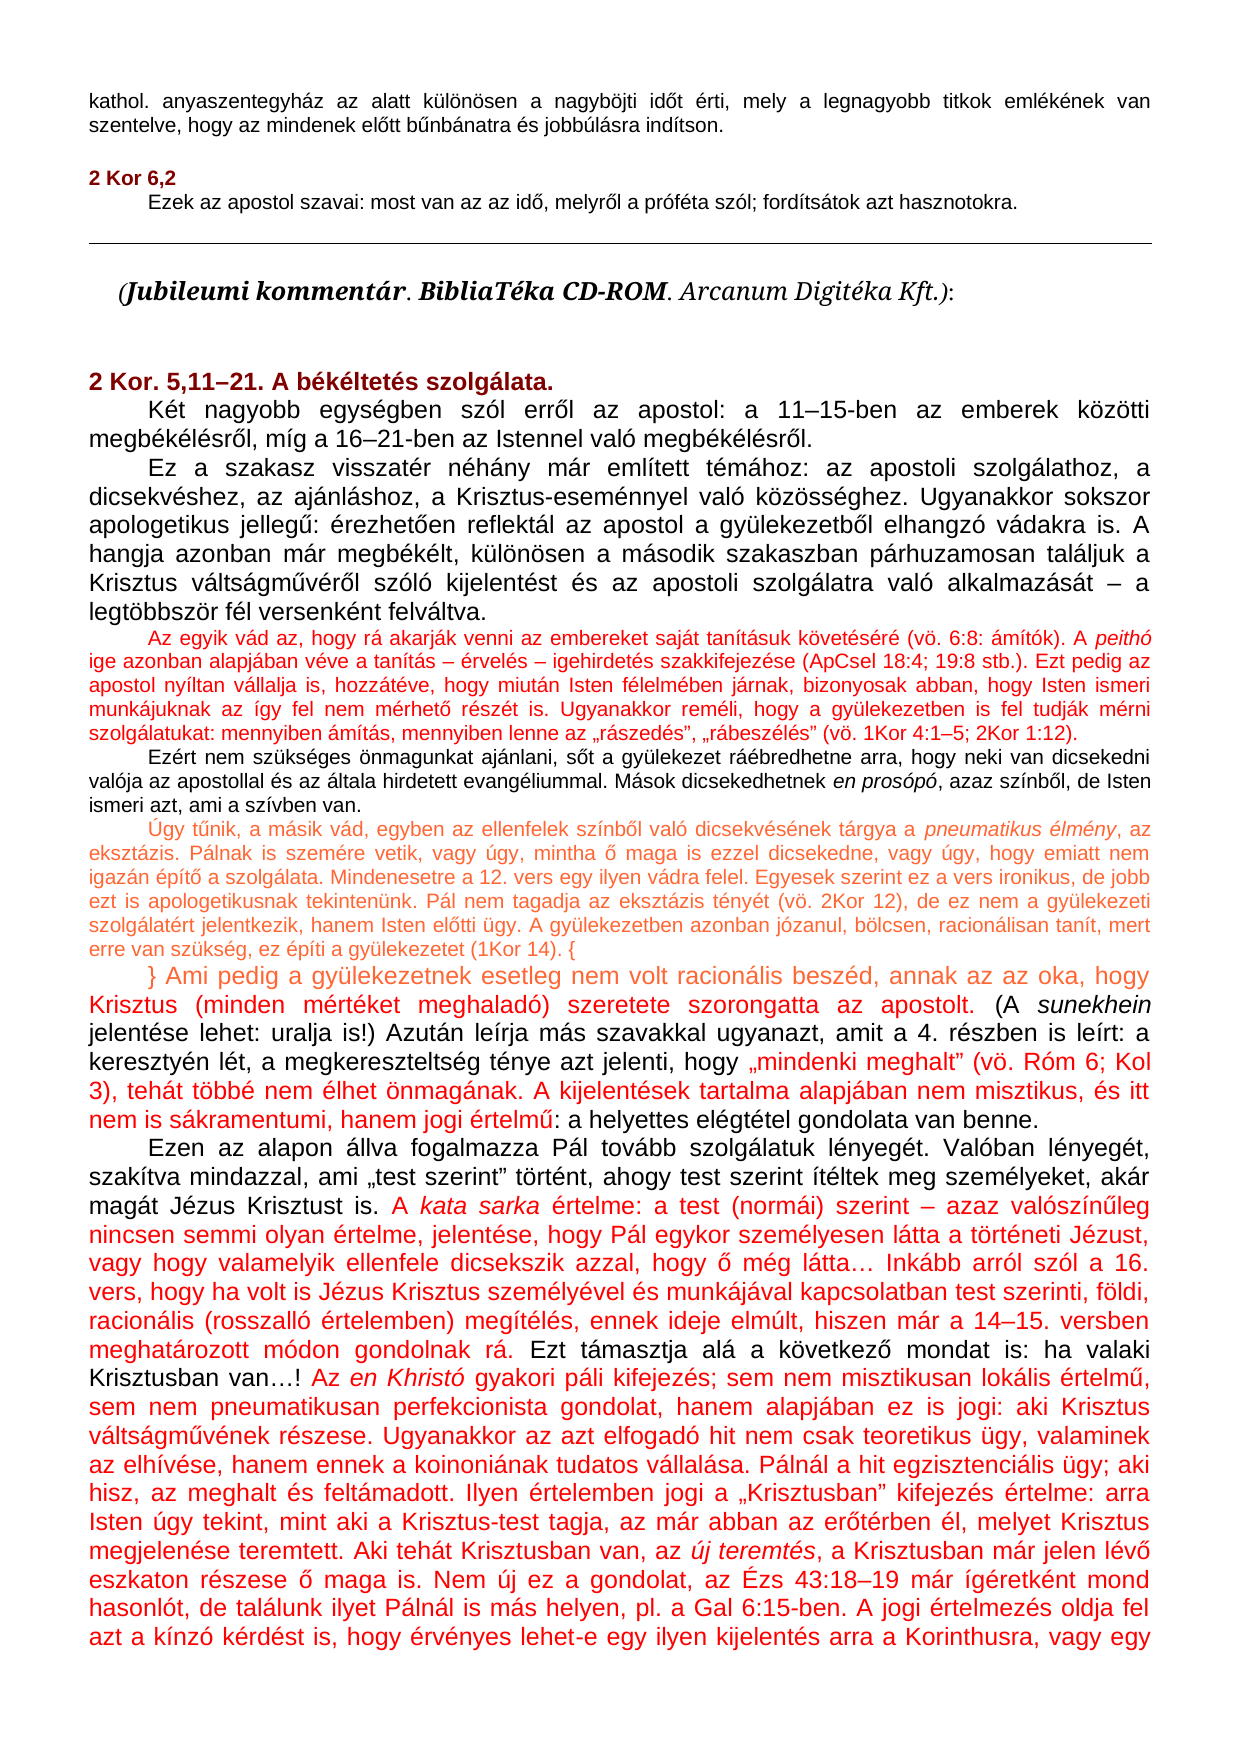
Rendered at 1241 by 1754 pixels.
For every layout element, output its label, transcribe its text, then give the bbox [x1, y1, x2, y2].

text Ezen az alapon állva fogalmazza Pál tovább szolgálatuk lényegét. Valóban lényegét, szakítva mindazzal, ami „test szerint” történt, ahogy test szerint ítéltek meg személyeket, akár magát Jézus Krisztust is. A kata sarka értelme: a test (normái) szerint – azaz valószínűleg nincsen semmi olyan értelme, jelentése, hogy Pál egykor személyesen látta a történeti Jézust, vagy hogy valamelyik ellenfele dicsekszik azzal, hogy ő még látta… Inkább arról szól a 16. vers, hogy ha volt is Jézus Krisztus személyével és munkájával kapcsolatban test szerinti, földi, racionális (rosszalló értelemben) megítélés, ennek ideje elmúlt, hiszen már a 14–15. versben meghatározott módon gondolnak rá. Ezt támasztja alá a következő mondat is: ha valaki Krisztusban van…! Az en Khristó gyakori páli kifejezés; sem nem misztikusan lokális értelmű, sem nem pneumatikusan perfekcionista gondolat, hanem alapjában ez is jogi: aki Krisztus váltságművének részese. Ugyanakkor az azt elfogadó hit nem csak teoretikus ügy, valaminek az elhívése, hanem ennek a koinoniának tudatos vállalása. Pálnál a hit egzisztenciális ügy; aki hisz, az meghalt és feltámadott. Ilyen értelemben jogi a „Krisztusban” kifejezés értelme: arra Isten úgy tekint, mint aki a Krisztus-test tagja, az már abban az erőtérben él, melyet Krisztus megjelenése teremtett. Aki tehát Krisztusban van, az új teremtés, a Krisztusban már jelen lévő eszkaton részese ő maga is. Nem új ez a gondolat, az Ézs 43:18–19 már ígéretként mond hasonlót, de találunk ilyet Pálnál is más helyen, pl. a Gal 6:15-ben. A jogi értelmezés oldja fel azt a kínzó kérdést is, hogy érvényes lehet‑e egy ilyen kijelentés arra a Korinthusra, vagy egy [88, 1133, 1152, 1651]
text 2 Kor 6,2 [88, 166, 1152, 190]
text 2 Kor. 5,11–21. A békéltetés szolgálata. [88, 367, 1152, 396]
text kathol. anyaszentegyház az alatt különösen a nagyböjti időt érti, mely a legnagyobb titkok emlékének van szentelve, hogy az mindenek előtt bűnbánatra és jobbúlásra indítson. [88, 88, 1152, 136]
text Úgy tűnik, a másik vád, egyben az ellenfelek színből való dicsekvésének tárgya a pneumatikus élmény, az eksztázis. Pálnak is szemére vetik, vagy úgy, mintha ő maga is ezzel dicsekedne, vagy úgy, hogy emiatt nem igazán építő a szolgálata. Mindenesetre a 12. vers egy ilyen vádra felel. Egyesek szerint ez a vers ironikus, de jobb ezt is apologetikusnak tekintenünk. Pál nem tagadja az eksztázis tényét (vö. 2Kor 12), de ez nem a gyülekezeti szolgálatért jelentkezik, hanem Isten előtti ügy. A gyülekezetben azonban józanul, bölcsen, racionálisan tanít, mert erre van szükség, ez építi a gyülekezetet (1Kor 14). { [88, 817, 1152, 961]
text Két nagyobb egységben szól erről az apostol: a 11–15-ben az emberek közötti megbékélésről, míg a 16–21-ben az Istennel való megbékélésről. [88, 396, 1152, 453]
text Ezek az apostol szavai: most van az az idő, melyről a próféta szól; fordítsátok azt hasznotokra. [88, 190, 1152, 214]
text (Jubileumi kommentár. BibliaTéka CD-ROM. Arcanum Digitéka Kft.): [88, 244, 1152, 337]
text Az egyik vád az, hogy rá akarják venni az embereket saját tanításuk követéséré (vö. 6:8: ámítók). A peithó ige azonban alapjában véve a tanítás – érvelés – igehirdetés szakkifejezése (ApCsel 18:4; 19:8 stb.). Ezt pedig az apostol nyíltan vállalja is, hozzátéve, hogy miután Isten félelmében járnak, bizonyosak abban, hogy Isten ismeri munkájuknak az így fel nem mérhető részét is. Ugyanakkor reméli, hogy a gyülekezetben is fel tudják mérni szolgálatukat: mennyiben ámítás, mennyiben lenne az „rászedés”, „rábeszélés” (vö. 1Kor 4:1–5; 2Kor 1:12). [88, 626, 1152, 745]
text Ez a szakasz visszatér néhány már említett témához: az apostoli szolgálathoz, a dicsekvéshez, az ajánláshoz, a Krisztus-eseménnyel való közösséghez. Ugyanakkor sokszor apologetikus jellegű: érezhetően reflektál az apostol a gyülekezetből elhangzó vádakra is. A hangja azonban már megbékélt, különösen a második szakaszban párhuzamosan találjuk a Krisztus váltságművéről szóló kijelentést és az apostoli szolgálatra való alkalmazását – a legtöbbször fél versenként felváltva. [88, 453, 1152, 626]
text Ezért nem szükséges önmagunkat ajánlani, sőt a gyülekezet ráébredhetne arra, hogy neki van dicsekedni valója az apostollal és az általa hirdetett evangéliummal. Mások dicsekedhetnek en prosópó, azaz színből, de Isten ismeri azt, ami a szívben van. [88, 745, 1152, 817]
text } Ami pedig a gyülekezetnek esetleg nem volt racionális beszéd, annak az az oka, hogy Krisztus (minden mértéket meghaladó) szeretete szorongatta az apostolt. (A sunekhein jelentése lehet: uralja is!) Azután leírja más szavakkal ugyanazt, amit a 4. részben is leírt: a keresztyén lét, a megkereszteltség ténye azt jelenti, hogy „mindenki meghalt” (vö. Róm 6; Kol 3), tehát többé nem élhet önmagának. A kijelentések tartalma alapjában nem misztikus, és itt nem is sákramentumi, hanem jogi értelmű: a helyettes elégtétel gondolata van benne. [88, 961, 1152, 1133]
